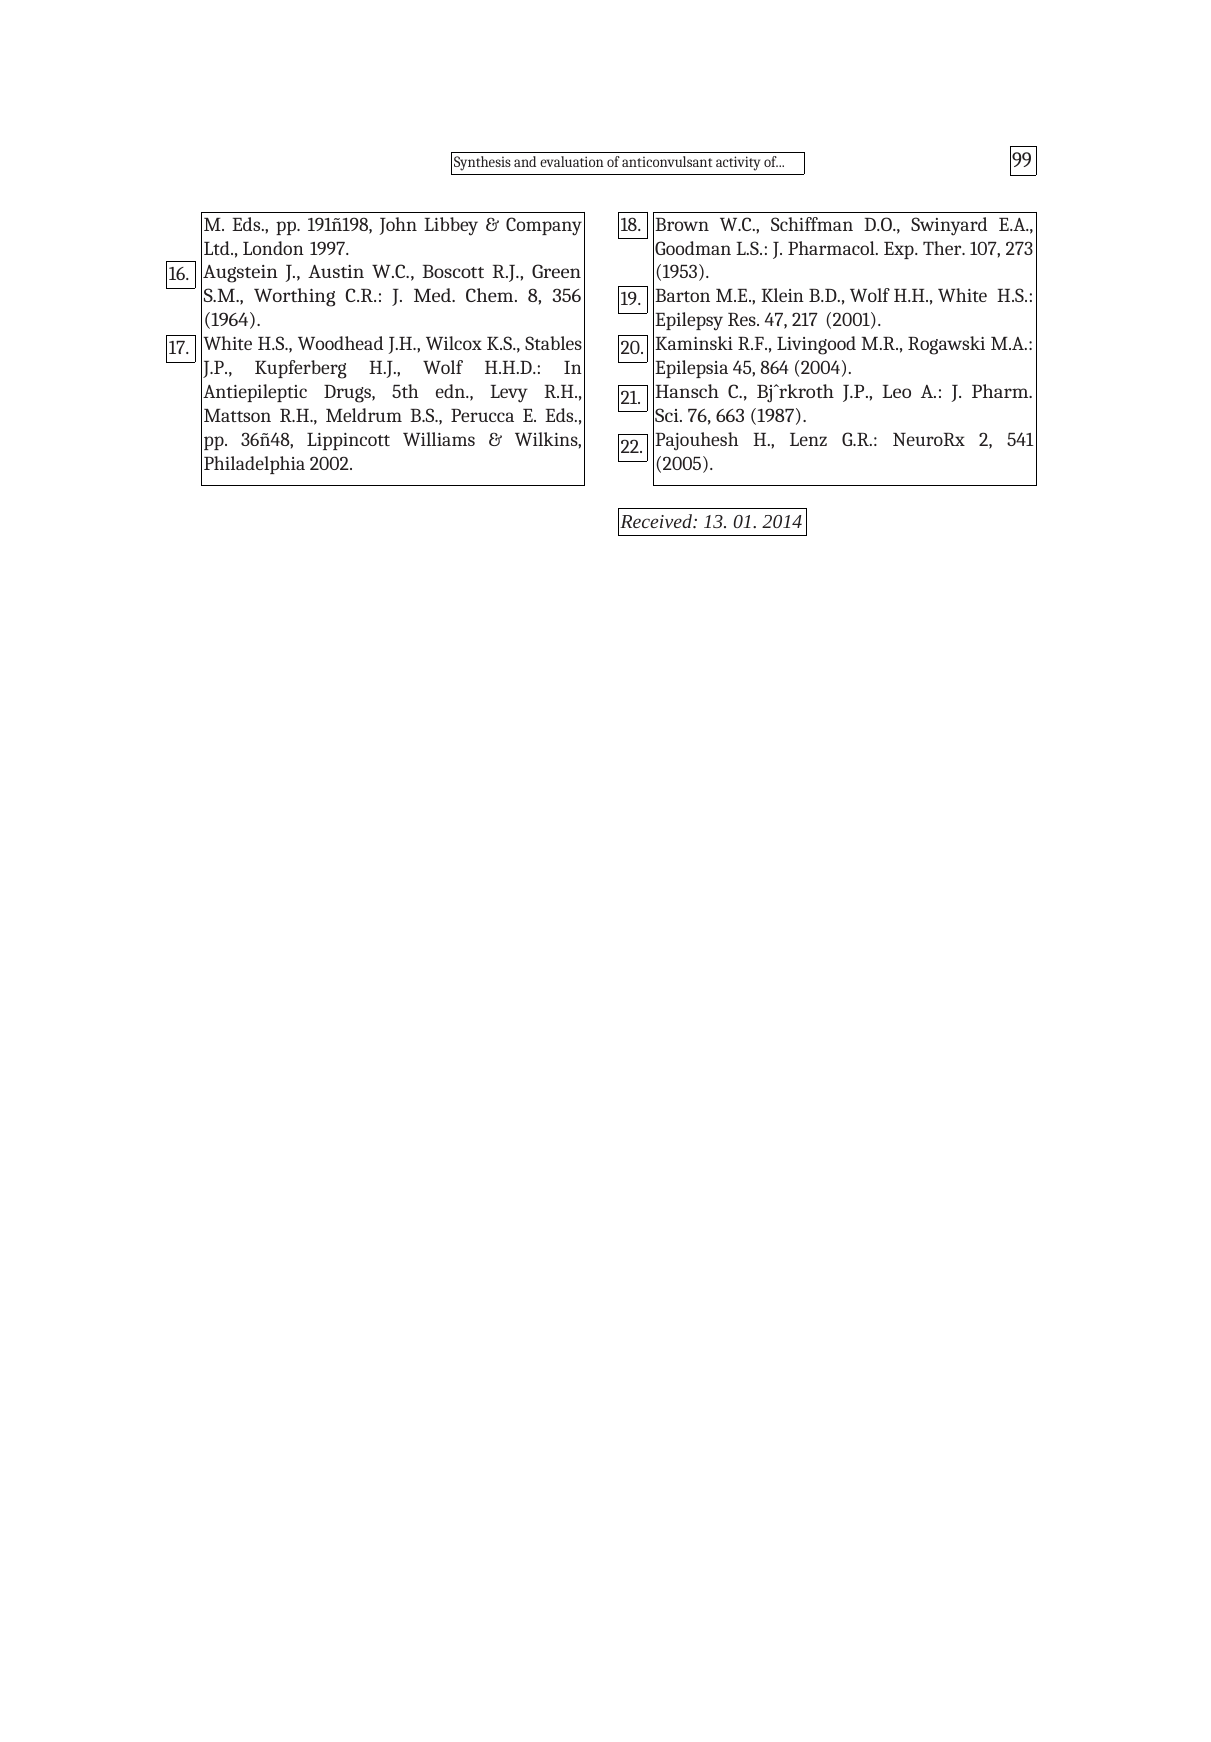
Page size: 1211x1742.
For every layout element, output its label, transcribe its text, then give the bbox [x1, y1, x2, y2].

text Hansch C., Bjˆrkroth J.P., Leo A.: J. Pharm. Sci. 76, 663 (1987). [655, 381, 1034, 428]
text Synthesis and evaluation of anticonvulsant activity of... [453, 154, 804, 172]
text 18. [620, 213, 647, 236]
text 16. [169, 263, 195, 286]
text M. Eds., pp. 191ñ198, John Libbey & Company Ltd., London 1997. [203, 213, 582, 260]
text 22. [620, 436, 647, 458]
text 19. [620, 287, 647, 310]
text 20. [620, 337, 647, 359]
text 21. [620, 386, 647, 409]
text Barton M.E., Klein B.D., Wolf H.H., White H.S.: Epilepsy Res. 47, 217 (2001). [655, 285, 1034, 332]
text Pajouhesh H., Lenz G.R.: NeuroRx 2, 541 (2005). [655, 429, 1034, 476]
text 17. [169, 337, 195, 359]
text Brown W.C., Schiffman D.O., Swinyard E.A., Goodman L.S.: J. Pharmacol. Exp. Ther. 107, 273 (1953). [655, 213, 1034, 284]
text Kaminski R.F., Livingood M.R., Rogawski M.A.: Epilepsia 45, 864 (2004). [655, 333, 1034, 380]
text 99 [1012, 148, 1036, 173]
text White H.S., Woodhead J.H., Wilcox K.S., Stables J.P., Kupferberg H.J., Wolf H.H.D.: In Antiepileptic Drugs, 5th edn., Levy R.H., Mattson R.H., Meldrum B.S., Perucca E. Eds., pp. 36ñ48, Lippincott Williams & Wilkins, Philadelphia 2002. [203, 333, 582, 475]
text Augstein J., Austin W.C., Boscott R.J., Green S.M., Worthing C.R.: J. Med. Chem. 8, 356 (1964). [203, 261, 582, 332]
text Received: 13. 01. 2014 [620, 510, 806, 533]
